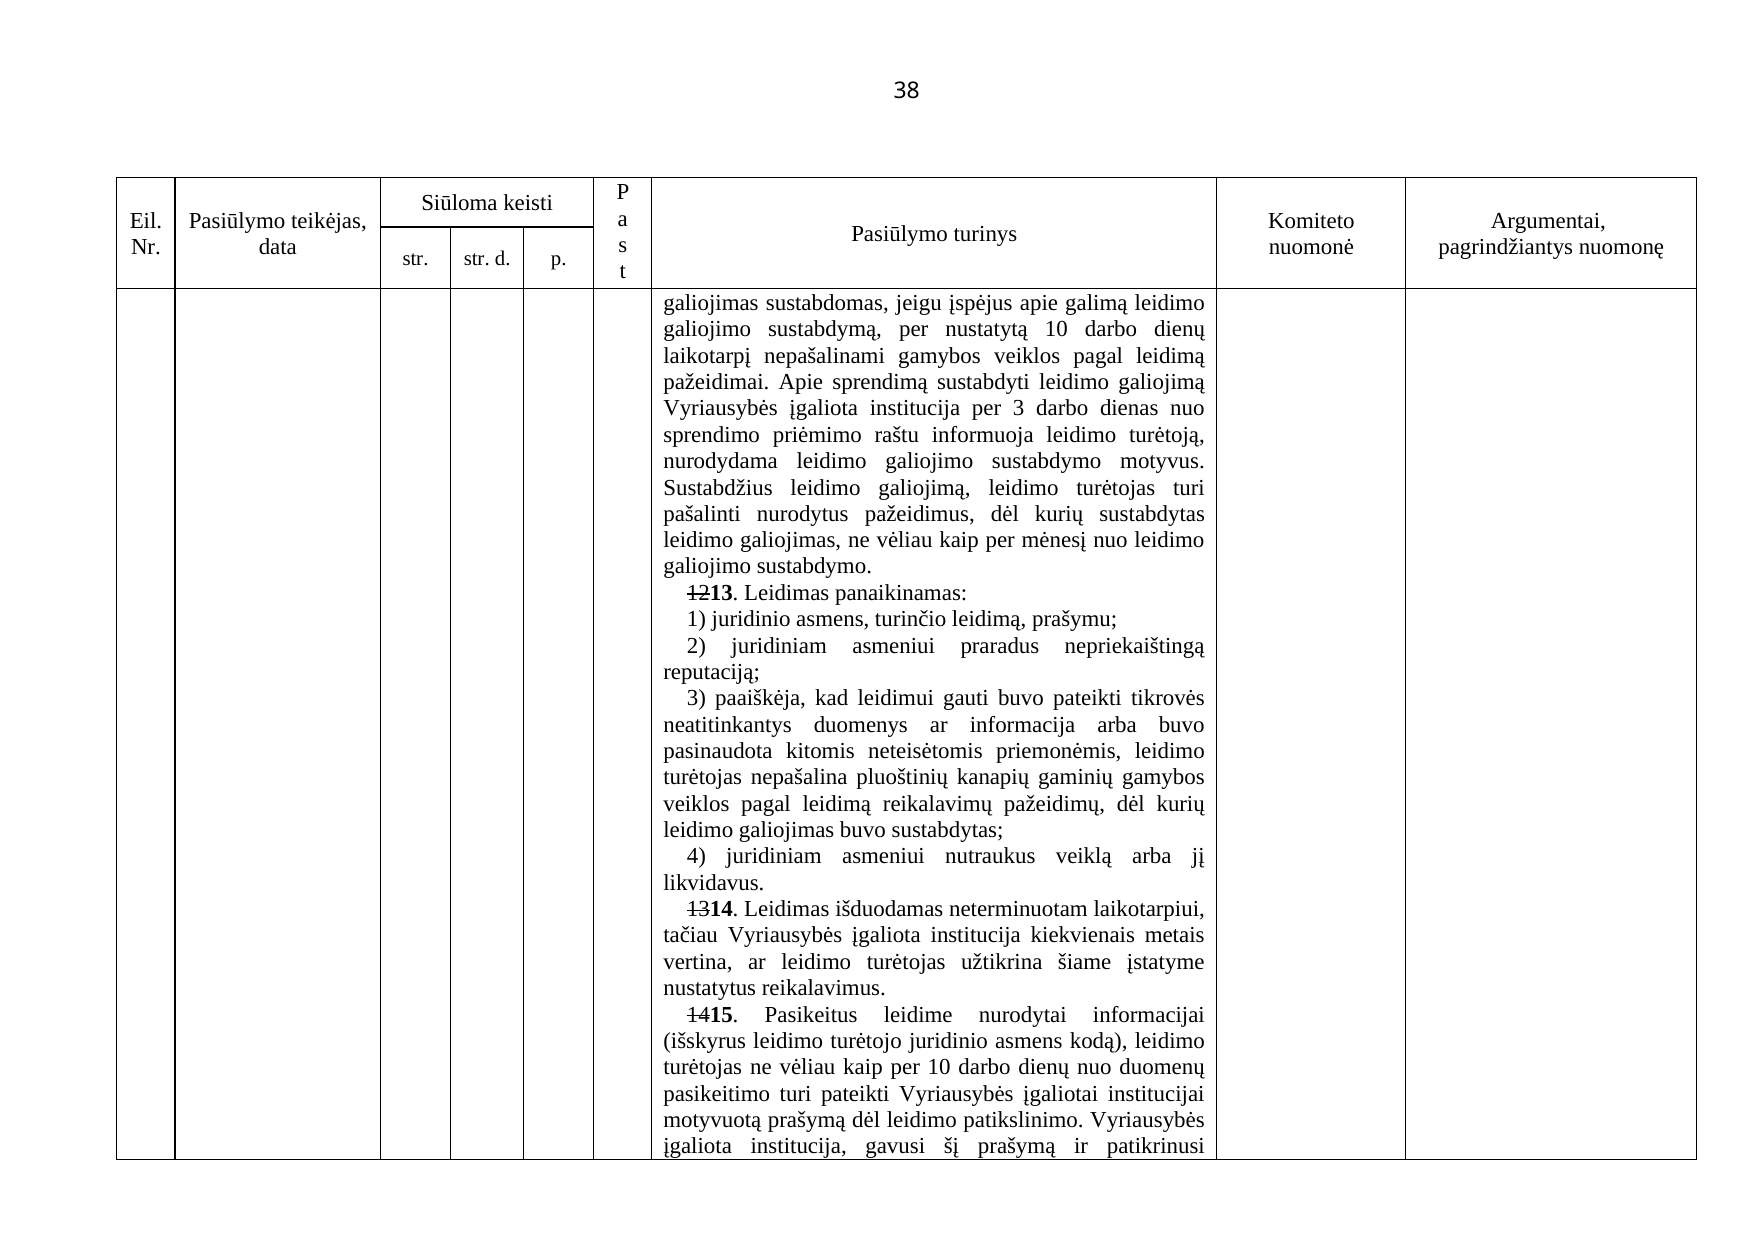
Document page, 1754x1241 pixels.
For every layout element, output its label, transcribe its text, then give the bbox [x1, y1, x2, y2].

table_cell p. [524, 228, 593, 288]
table_header Pasiūlymo turinys [652, 178, 1216, 288]
table_cell str. d. [451, 228, 523, 288]
table_cell [381, 289, 450, 1159]
table_header Pastabos [594, 178, 651, 288]
table_cell [1217, 289, 1405, 1159]
table_cell galiojimas sustabdomas, jeigu įspėjus apie galimą leidimo galiojimo sustabdymą, per nustatytą 10 darbo dienų laikotarpį nepašalinami gamybos veiklos pagal leidimą pažeidimai. Apie sprendimą sustabdyti leidimo galiojimą Vyriausybės įgaliota institucija per 3 darbo dienas nuo sprendimo priėmimo raštu informuoja leidimo turėtoją, nurodydama leidimo galiojimo sustabdymo motyvus. Sustabdžius leidimo galiojimą, leidimo turėtojas turi pašalinti nurodytus pažeidimus, dėl kurių sustabdytas leidimo galiojimas, ne vėliau kaip per mėnesį nuo leidimo galiojimo sustabdymo. 1213. Leidimas panaikinamas: 1) juridinio asmens, turinčio leidimą, prašymu; 2) juridiniam asmeniui praradus nepriekaištingą reputaciją; 3) paaiškėja, kad leidimui gauti buvo pateikti tikrovės neatitinkantys duomenys ar informacija arba buvo pasinaudota kitomis neteisėtomis priemonėmis, leidimo turėtojas nepašalina pluoštinių kanapių gaminių gamybos veiklos pagal leidimą reikalavimų pažeidimų, dėl kurių leidimo galiojimas buvo sustabdytas; 4) juridiniam asmeniui nutraukus veiklą arba jį likvidavus. 1314. Leidimas išduodamas neterminuotam laikotarpiui, tačiau Vyriausybės įgaliota institucija kiekvienais metais vertina, ar leidimo turėtojas užtikrina šiame įstatyme nustatytus reikalavimus. 1415. Pasikeitus leidime nurodytai informacijai (išskyrus leidimo turėtojo juridinio asmens kodą), leidimo turėtojas ne vėliau kaip per 10 darbo dienų nuo duomenų pasikeitimo turi pateikti Vyriausybės įgaliotai institucijai motyvuotą prašymą dėl leidimo patikslinimo. Vyriausybės įgaliota institucija, gavusi šį prašymą ir patikrinusi [652, 289, 1216, 1159]
table_cell str. [381, 228, 450, 288]
table_header Eil. Nr. [117, 178, 174, 288]
table_header Pasiūlymo teikėjas, data [176, 178, 380, 288]
table_cell [176, 289, 380, 1159]
table_header Komiteto nuomonė [1217, 178, 1405, 288]
table_header Siūloma keisti [381, 178, 593, 226]
table_cell [594, 289, 651, 1159]
table_cell [451, 289, 523, 1159]
table_cell [117, 289, 174, 1159]
table_cell [1406, 289, 1696, 1159]
table_cell [524, 289, 593, 1159]
table_header Argumentai, pagrindžiantys nuomonę [1406, 178, 1696, 288]
